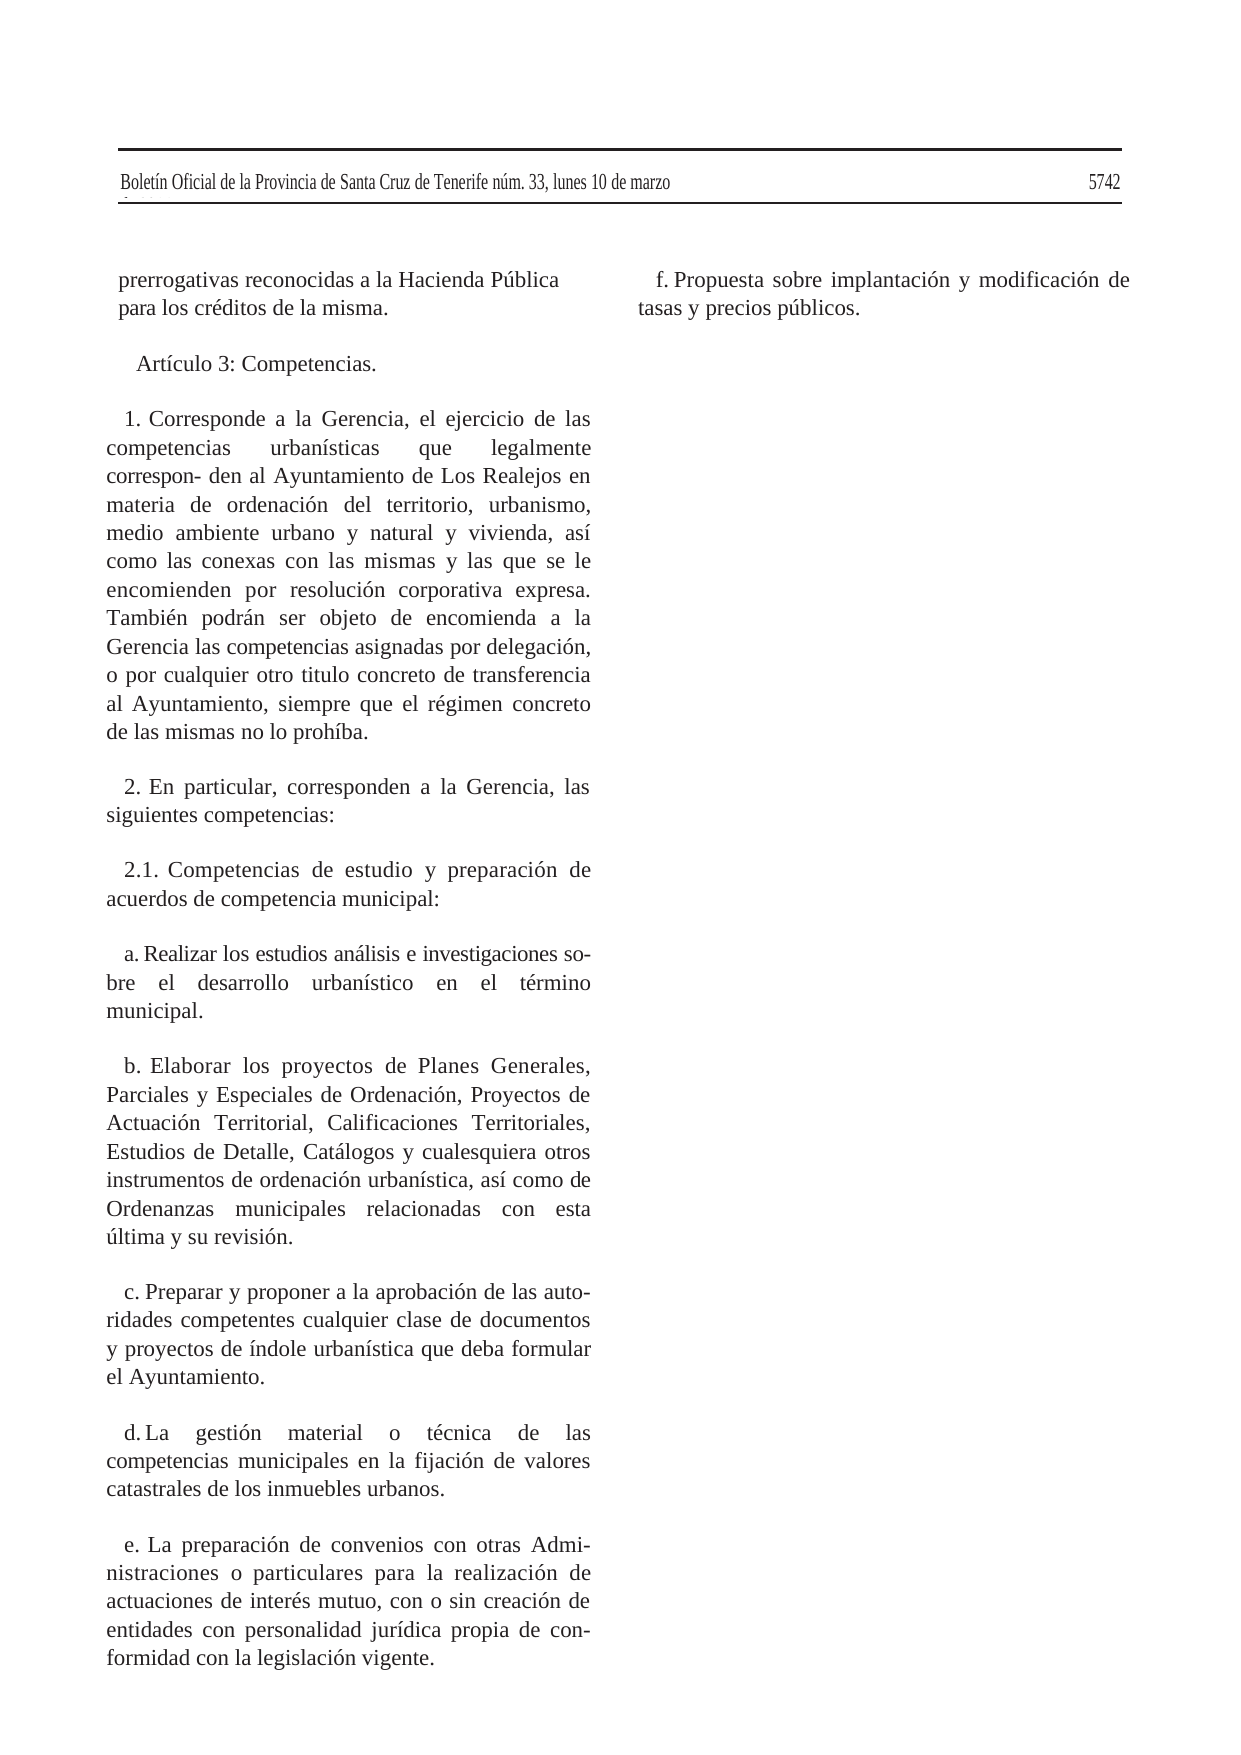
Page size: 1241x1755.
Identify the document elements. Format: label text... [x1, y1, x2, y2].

list La gestión material o técnica de las competencias municipales en la fijación de valores catastrales de los inmuebles urbanos. [106, 1418, 591, 1502]
text prerrogativas reconocidas a la Hacienda Pública para los créditos de la misma. [118, 266, 591, 321]
list Preparar y proponer a la aprobación de las auto- ridades competentes cualquier clase de documentos y proyectos de índole urbanística que deba formular el Ayuntamiento. [106, 1278, 591, 1390]
text Artículo 3: Competencias. [136, 350, 595, 376]
list Realizar los estudios análisis e investigaciones so- bre el desarrollo urbanístico en el término municipal. [106, 940, 591, 1023]
list Elaborar los proyectos de Planes Generales, Parciales y Especiales de Ordenación, Proyectos de Actuación Territorial, Calificaciones Territoriales, Estudios de Detalle, Catálogos y cualesquiera otros instrumentos de ordenación urbanística, así como de Ordenanzas municipales relacionadas con esta última y su revisión. [106, 1052, 591, 1249]
list En particular, corresponden a la Gerencia, las siguientes competencias: [106, 773, 591, 828]
list Propuesta sobre implantación y modificación de tasas y precios públicos. [638, 266, 1130, 321]
list Corresponde a la Gerencia, el ejercicio de las competencias urbanísticas que legalmente correspon- den al Ayuntamiento de Los Realejos en materia de ordenación del territorio, urbanismo, medio ambiente urbano y natural y vivienda, así como las conexas con las mismas y las que se le encomienden por resolución corporativa expresa. También podrán ser objeto de encomienda a la Gerencia las competencias asignadas por delegación, o por cualquier otro titulo concreto de transferencia al Ayuntamiento, siempre que el régimen concreto de las mismas no lo prohíba. [106, 405, 591, 744]
list La preparación de convenios con otras Admi- nistraciones o particulares para la realización de actuaciones de interés mutuo, con o sin creación de entidades con personalidad jurídica propia de con- formidad con la legislación vigente. [106, 1531, 591, 1671]
list Competencias de estudio y preparación de acuerdos de competencia municipal: [106, 857, 591, 911]
